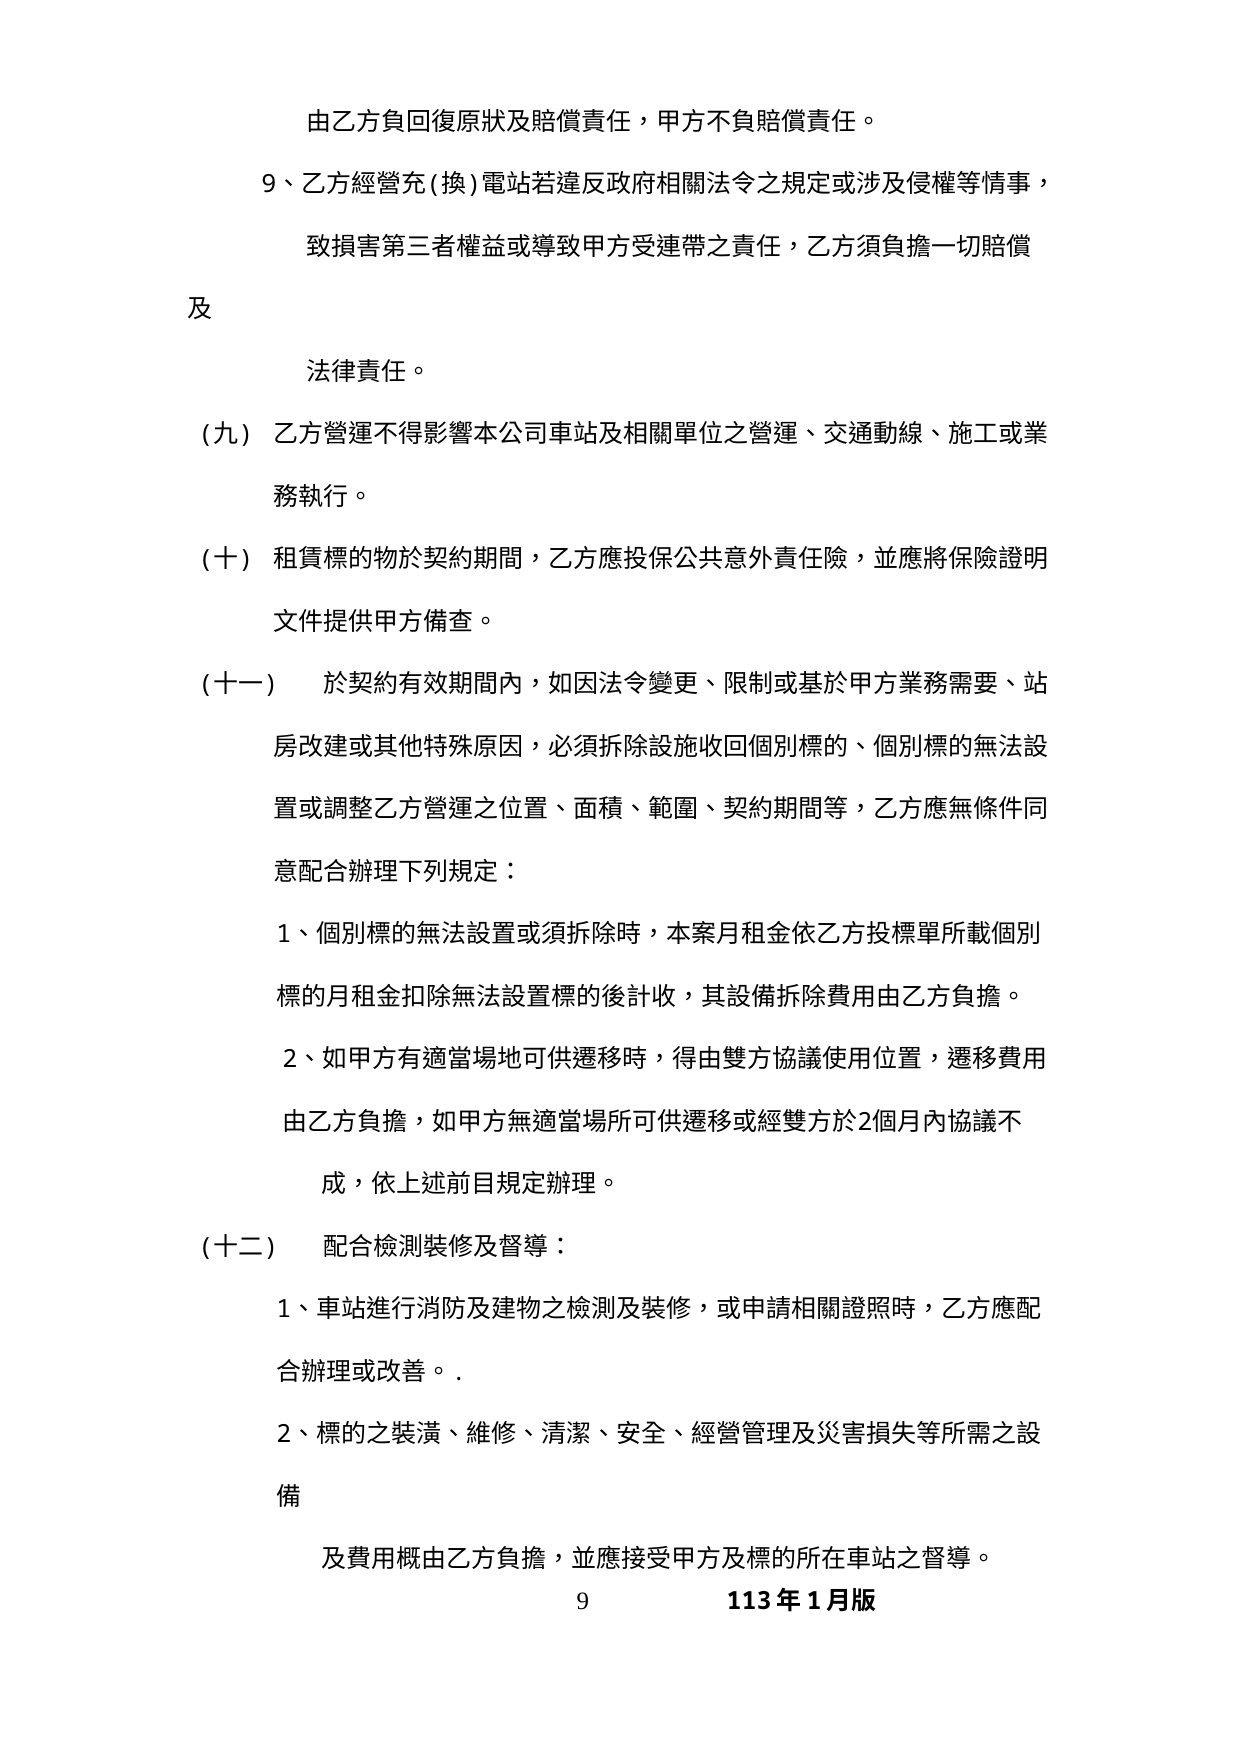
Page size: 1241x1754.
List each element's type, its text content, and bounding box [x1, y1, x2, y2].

list 於契約有效期間內，如因法令變更、限制或基於甲方業務需要、站房改建或其他特殊原因，必須拆除設施收回個別標的、個別標的無法設置或調整乙方營運之位置、面積、範圍、契約期間等，乙方應無條件同意配合辦理下列規定： [198, 640, 1053, 890]
text 及費用概由乙方負擔，並應接受甲方及標的所在車站之督導。 [276, 1515, 1053, 1578]
text 致損害第三者權益或導致甲方受連帶之責任，乙方須負擔一切賠償及 [187, 203, 1053, 328]
text 成，依上述前目規定辦理。 [187, 1140, 1053, 1203]
text 務執行。 [273, 453, 1053, 515]
list 租賃標的物於契約期間，乙方應投保公共意外責任險，並應將保險證明文件提供甲方備查。 [198, 515, 1053, 640]
text 1、車站進行消防及建物之檢測及裝修，或申請相關證照時，乙方應配合辦理或改善。. [276, 1265, 1053, 1390]
text 法律責任。 [187, 328, 1053, 390]
text 2、如甲方有適當場地可供遷移時，得由雙方協議使用位置，遷移費用由乙方負擔，如甲方無適當場所可供遷移或經雙方於2個月內協議不 [282, 1015, 1053, 1140]
text 2、標的之裝潢、維修、清潔、安全、經營管理及災害損失等所需之設備 [276, 1390, 1053, 1515]
list 配合檢測裝修及督導： [198, 1203, 1053, 1265]
text 9、乙方經營充(換)電站若違反政府相關法令之規定或涉及侵權等情事， [187, 140, 1053, 203]
list 乙方營運不得影響本公司車站及相關單位之營運、交通動線、施工或業 [198, 390, 1053, 453]
text 由乙方負回復原狀及賠償責任，甲方不負賠償責任。 [187, 78, 1053, 140]
text 1、個別標的無法設置或須拆除時，本案月租金依乙方投標單所載個別標的月租金扣除無法設置標的後計收，其設備拆除費用由乙方負擔。 [276, 890, 1053, 1015]
